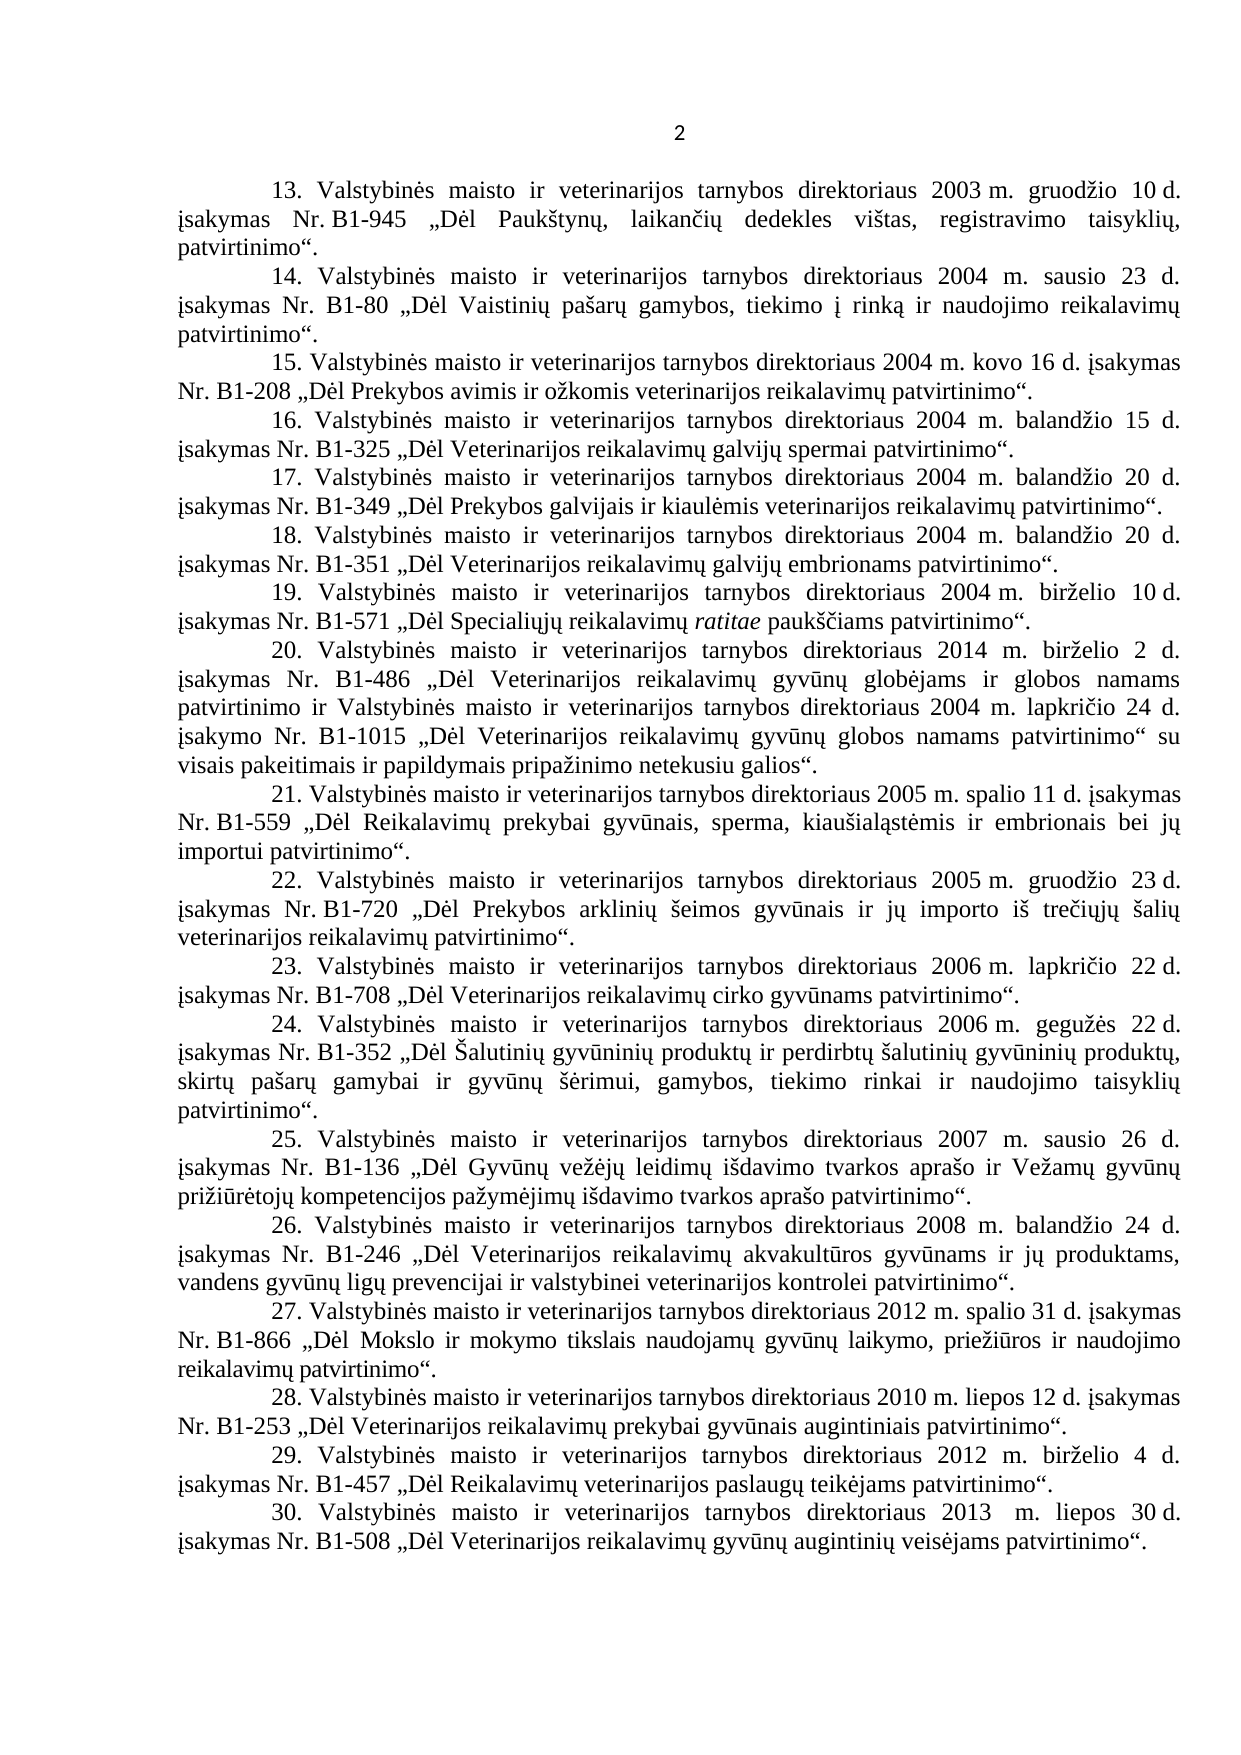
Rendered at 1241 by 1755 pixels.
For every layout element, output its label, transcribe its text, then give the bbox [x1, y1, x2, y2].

text 23. Valstybinės maisto ir veterinarijos tarnybos direktoriaus 2006 m. lapkričio 22 d. įsakymas Nr. B1-708 „Dėl Veterinarijos reikalavimų cirko gyvūnams patvirtinimo“. [177, 951, 1181, 1009]
text 15. Valstybinės maisto ir veterinarijos tarnybos direktoriaus 2004 m. kovo 16 d. įsakymas Nr. B1-208 „Dėl Prekybos avimis ir ožkomis veterinarijos reikalavimų patvirtinimo“. [177, 347, 1181, 405]
text 25. Valstybinės maisto ir veterinarijos tarnybos direktoriaus 2007 m. sausio 26 d. įsakymas Nr. B1-136 „Dėl Gyvūnų vežėjų leidimų išdavimo tvarkos aprašo ir Vežamų gyvūnų prižiūrėtojų kompetencijos pažymėjimų išdavimo tvarkos aprašo patvirtinimo“. [177, 1124, 1181, 1210]
text 30. Valstybinės maisto ir veterinarijos tarnybos direktoriaus 2013 m. liepos 30 d. įsakymas Nr. B1-508 „Dėl Veterinarijos reikalavimų gyvūnų augintinių veisėjams patvirtinimo“. [177, 1497, 1181, 1555]
text 26. Valstybinės maisto ir veterinarijos tarnybos direktoriaus 2008 m. balandžio 24 d. įsakymas Nr. B1-246 „Dėl Veterinarijos reikalavimų akvakultūros gyvūnams ir jų produktams, vandens gyvūnų ligų prevencijai ir valstybinei veterinarijos kontrolei patvirtinimo“. [177, 1210, 1181, 1296]
text 24. Valstybinės maisto ir veterinarijos tarnybos direktoriaus 2006 m. gegužės 22 d. įsakymas Nr. B1-352 „Dėl Šalutinių gyvūninių produktų ir perdirbtų šalutinių gyvūninių produktų, skirtų pašarų gamybai ir gyvūnų šėrimui, gamybos, tiekimo rinkai ir naudojimo taisyklių patvirtinimo“. [177, 1009, 1181, 1124]
text 19. Valstybinės maisto ir veterinarijos tarnybos direktoriaus 2004 m. birželio 10 d. įsakymas Nr. B1-571 „Dėl Specialiųjų reikalavimų ratitae paukščiams patvirtinimo“. [177, 577, 1181, 635]
text 18. Valstybinės maisto ir veterinarijos tarnybos direktoriaus 2004 m. balandžio 20 d. įsakymas Nr. B1-351 „Dėl Veterinarijos reikalavimų galvijų embrionams patvirtinimo“. [177, 520, 1181, 577]
text 28. Valstybinės maisto ir veterinarijos tarnybos direktoriaus 2010 m. liepos 12 d. įsakymas Nr. B1-253 „Dėl Veterinarijos reikalavimų prekybai gyvūnais augintiniais patvirtinimo“. [177, 1382, 1181, 1440]
text 17. Valstybinės maisto ir veterinarijos tarnybos direktoriaus 2004 m. balandžio 20 d. įsakymas Nr. B1-349 „Dėl Prekybos galvijais ir kiaulėmis veterinarijos reikalavimų patvirtinimo“. [177, 462, 1181, 520]
text 16. Valstybinės maisto ir veterinarijos tarnybos direktoriaus 2004 m. balandžio 15 d. įsakymas Nr. B1-325 „Dėl Veterinarijos reikalavimų galvijų spermai patvirtinimo“. [177, 405, 1181, 462]
text 14. Valstybinės maisto ir veterinarijos tarnybos direktoriaus 2004 m. sausio 23 d. įsakymas Nr. B1-80 „Dėl Vaistinių pašarų gamybos, tiekimo į rinką ir naudojimo reikalavimų patvirtinimo“. [177, 261, 1181, 347]
text 21. Valstybinės maisto ir veterinarijos tarnybos direktoriaus 2005 m. spalio 11 d. įsakymas Nr. B1-559 „Dėl Reikalavimų prekybai gyvūnais, sperma, kiaušialąstėmis ir embrionais bei jų importui patvirtinimo“. [177, 779, 1181, 865]
text 29. Valstybinės maisto ir veterinarijos tarnybos direktoriaus 2012 m. birželio 4 d. įsakymas Nr. B1-457 „Dėl Reikalavimų veterinarijos paslaugų teikėjams patvirtinimo“. [177, 1440, 1181, 1497]
text 13. Valstybinės maisto ir veterinarijos tarnybos direktoriaus 2003 m. gruodžio 10 d. įsakymas Nr. B1-945 „Dėl Paukštynų, laikančių dedekles vištas, registravimo taisyklių, patvirtinimo“. [177, 175, 1181, 261]
text 27. Valstybinės maisto ir veterinarijos tarnybos direktoriaus 2012 m. spalio 31 d. įsakymas Nr. B1-866 „Dėl Mokslo ir mokymo tikslais naudojamų gyvūnų laikymo, priežiūros ir naudojimo reikalavimų patvirtinimo“. [177, 1296, 1181, 1382]
text 20. Valstybinės maisto ir veterinarijos tarnybos direktoriaus 2014 m. birželio 2 d. įsakymas Nr. B1-486 „Dėl Veterinarijos reikalavimų gyvūnų globėjams ir globos namams patvirtinimo ir Valstybinės maisto ir veterinarijos tarnybos direktoriaus 2004 m. lapkričio 24 d. įsakymo Nr. B1-1015 „Dėl Veterinarijos reikalavimų gyvūnų globos namams patvirtinimo“ su visais pakeitimais ir papildymais pripažinimo netekusiu galios“. [177, 635, 1181, 779]
text 22. Valstybinės maisto ir veterinarijos tarnybos direktoriaus 2005 m. gruodžio 23 d. įsakymas Nr. B1-720 „Dėl Prekybos arklinių šeimos gyvūnais ir jų importo iš trečiųjų šalių veterinarijos reikalavimų patvirtinimo“. [177, 865, 1181, 951]
